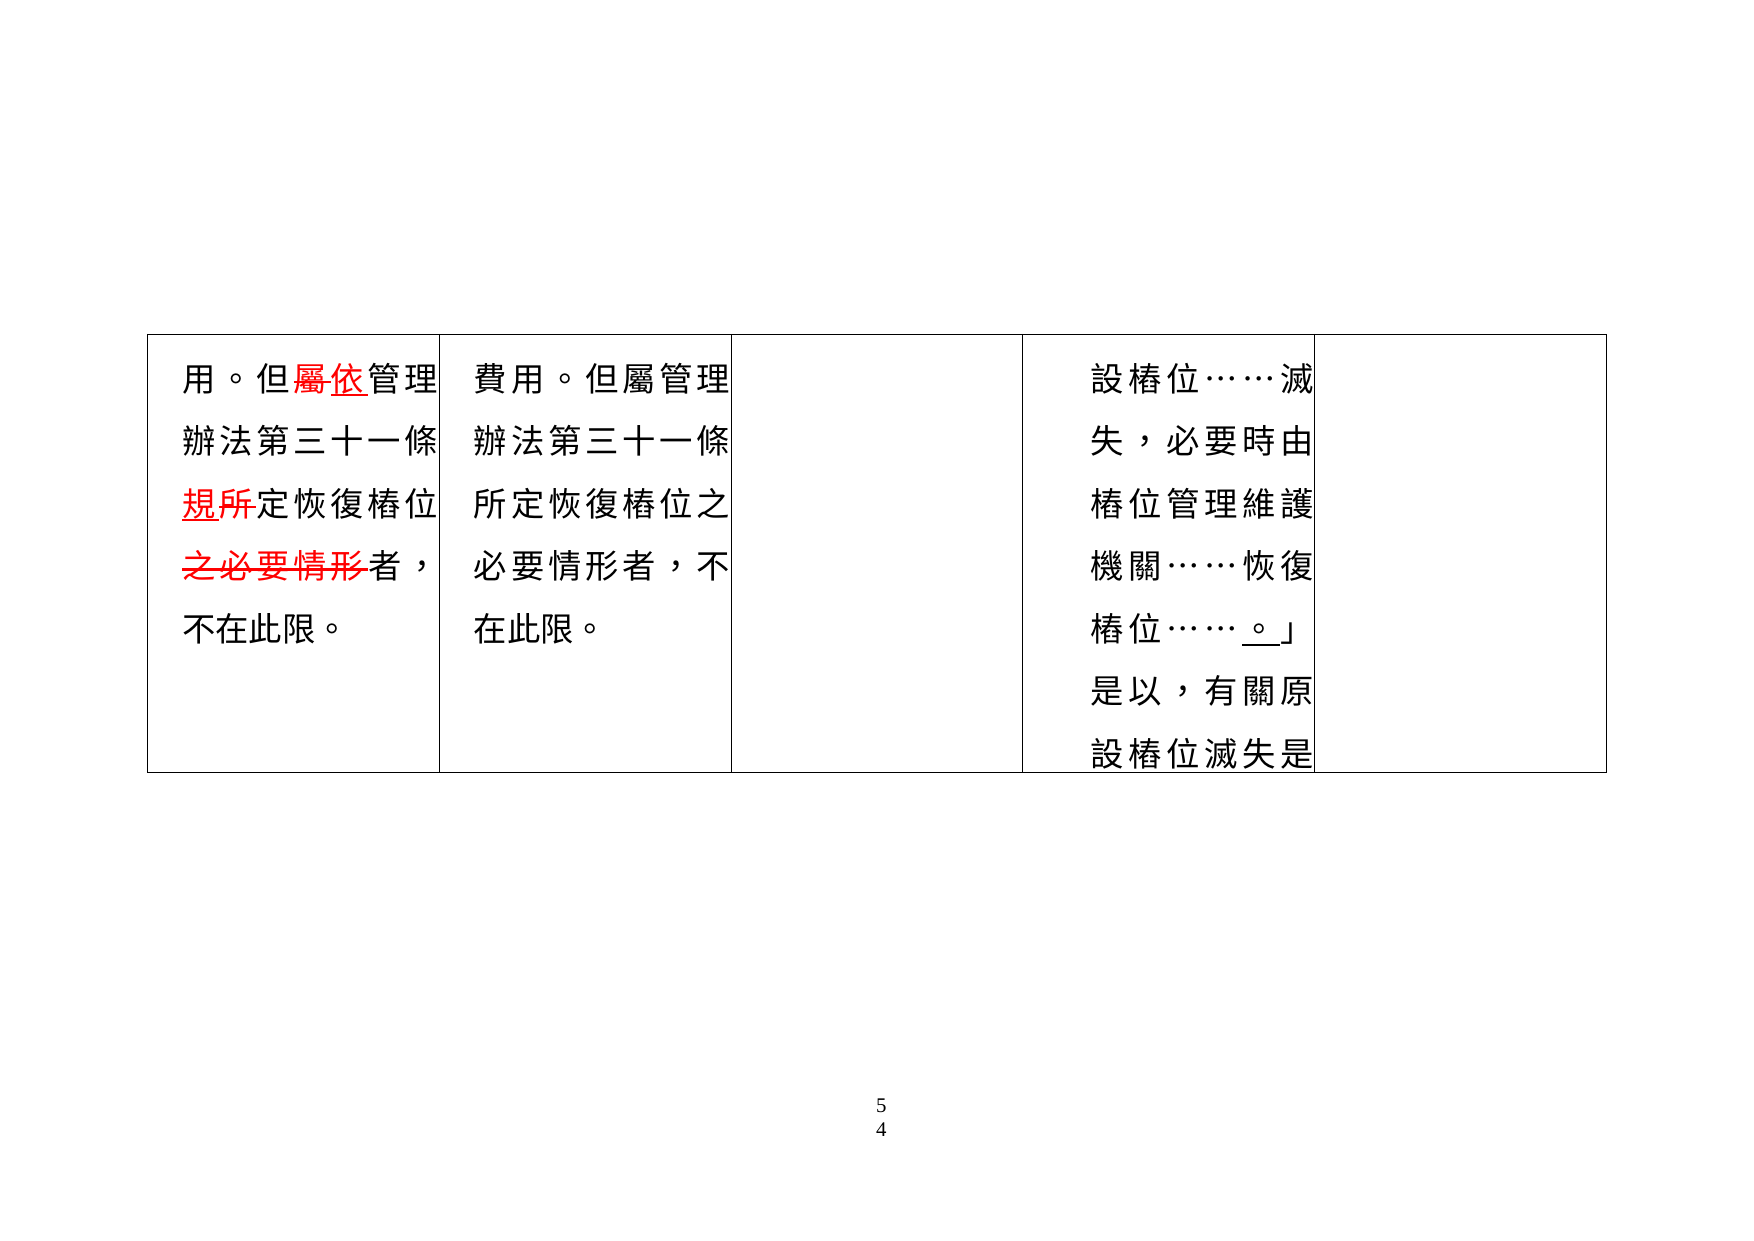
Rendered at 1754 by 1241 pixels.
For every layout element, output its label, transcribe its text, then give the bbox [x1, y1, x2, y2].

table_cell 費用。但屬管理辦法第三十一條所定恢復樁位之必要情形者，不在此限。 [440, 335, 731, 772]
table_cell [1315, 335, 1606, 772]
table_cell 設樁位……滅失，必要時由樁位管理維護機關……恢復樁位……。」是以，有關原設樁位滅失是 [1023, 335, 1314, 772]
table_cell 用。但屬依管理辦法第三十一條規所定恢復樁位之必要情形者，不在此限。 [148, 335, 439, 772]
table_cell [732, 335, 1022, 772]
